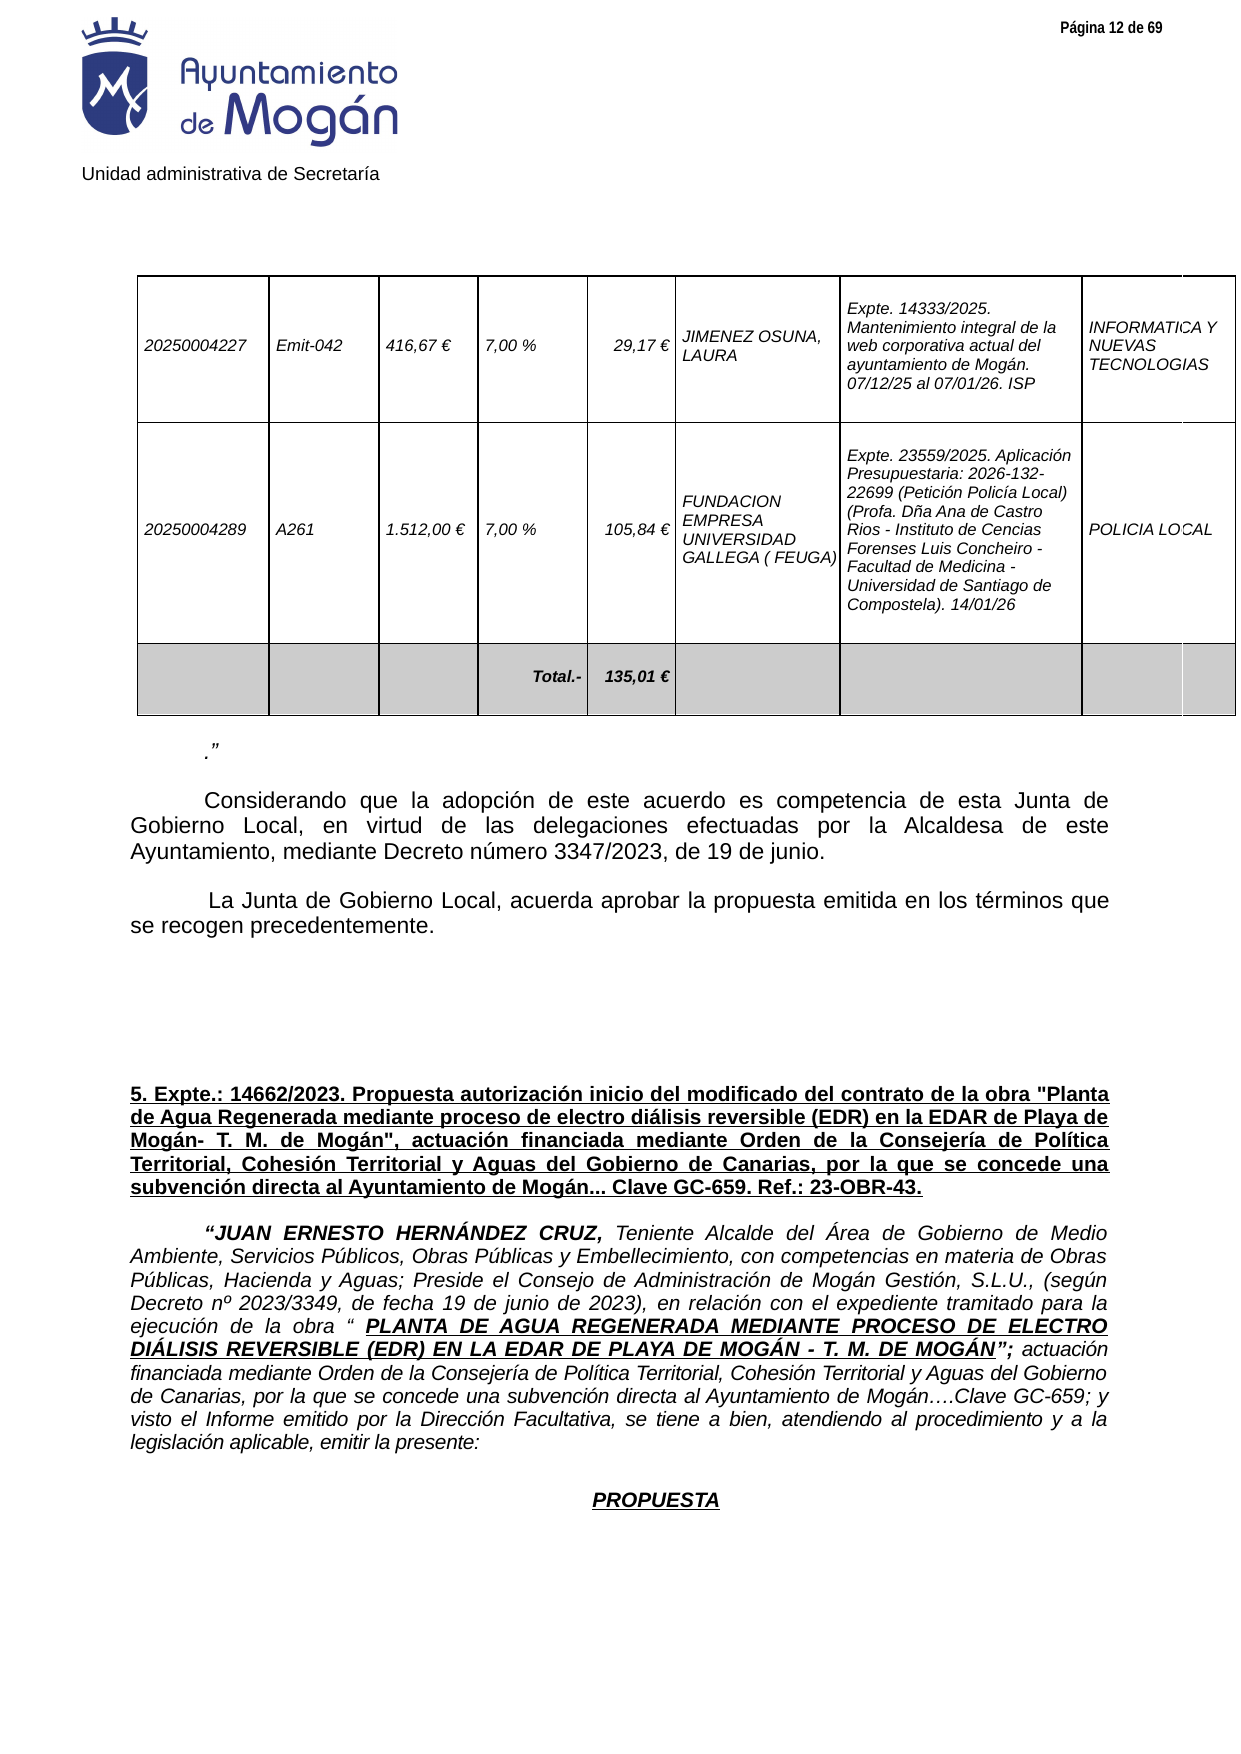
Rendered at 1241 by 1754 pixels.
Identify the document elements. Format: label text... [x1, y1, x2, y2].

table_cell 20250004227 [138, 277, 268, 421]
table_cell INFORMATICA Y NUEVAS TECNOLOGIAS [1083, 277, 1182, 421]
text PROPUESTA [130, 1489, 1110, 1512]
text “JUAN ERNESTO HERNÁNDEZ CRUZ, Teniente Alcalde del Área de Gobierno de Medio Ambiente, Servicios Públicos, Obras Públicas y Embellecimiento, con competencias en materia de Obras Públicas, Hacienda y Aguas; Preside el Consejo de Administración de Mogán Gestión, S.L.U., (según Decreto nº 2023/3349, de fecha 19 de junio de 2023), en relación con el expediente tramitado para la ejecución de la obra “ PLANTA DE AGUA REGENERADA MEDIANTE PROCESO DE ELECTRO DIÁLISIS REVERSIBLE (EDR) EN LA EDAR DE PLAYA DE MOGÁN - T. M. DE MOGÁN”; actuación financiada mediante Orden de la Consejería de Política Territorial, Cohesión Territorial y Aguas del Gobierno de Canarias, por la que se concede una subvención directa al Ayuntamiento de Mogán….Clave GC-659; y visto el Informe emitido por la Dirección Facultativa, se tiene a bien, atendiendo al procedimiento y a la legislación aplicable, emitir la presente: [130, 1222, 1110, 1454]
text Territorial, Cohesión Territorial y Aguas del Gobierno de Canarias, por la que se concede una [130, 1150, 1110, 1172]
table_cell [676, 644, 839, 714]
table_cell A261 [270, 423, 378, 643]
table_cell 1.512,00 € [380, 423, 477, 643]
text .” [130, 739, 1110, 765]
table_cell INFORMATICA Y NUEVAS TECNOLOGIAS [1183, 277, 1235, 421]
table_cell 135,01 € [588, 644, 675, 714]
table_cell Total.- [479, 644, 587, 714]
table_cell Expte. 23559/2025. Aplicación Presupuestaria: 2026-132-22699 (Petición Policía Local) (Profa. Dña Ana de Castro Rios - Instituto de Cencias Forenses Luis Concheiro - Facultad de Medicina - Universidad de Santiago de Compostela). 14/01/26 [841, 423, 1081, 643]
table_cell Emit-042 [270, 277, 378, 421]
table_cell [841, 644, 1081, 714]
table_cell POLICIA LOCAL [1083, 423, 1182, 643]
text 5. Expte.: 14662/2023. Propuesta autorización inicio del modificado del contrato de la obra "Planta [130, 1082, 1110, 1103]
table_cell POLICIA LOCAL [1183, 423, 1235, 643]
table_cell 20250004289 [138, 423, 268, 643]
table_cell [138, 644, 268, 714]
table_cell [1183, 644, 1235, 714]
table_cell 29,17 € [588, 277, 675, 421]
text subvención directa al Ayuntamiento de Mogán... Clave GC-659. Ref.: 23-OBR-43. [130, 1173, 1110, 1198]
table_cell 416,67 € [380, 277, 477, 421]
table_cell 7,00 % [479, 423, 587, 643]
text La Junta de Gobierno Local, acuerda aprobar la propuesta emitida en los términos que se recogen precedentemente. [130, 887, 1110, 939]
picture [81, 17, 398, 153]
table_cell 105,84 € [588, 423, 675, 643]
table_cell [380, 644, 477, 714]
table_cell FUNDACION EMPRESA UNIVERSIDAD GALLEGA ( FEUGA) [676, 423, 839, 643]
table_cell JIMENEZ OSUNA, LAURA [676, 277, 839, 421]
table_cell 7,00 % [479, 277, 587, 421]
table_cell [270, 644, 378, 714]
table_cell [1083, 644, 1182, 714]
text de Agua Regenerada mediante proceso de electro diálisis reversible (EDR) en la EDAR de Playa de Mogán- T. M. de Mogán", actuación financiada mediante Orden de la Consejería de Política [130, 1104, 1110, 1149]
table_cell Expte. 14333/2025. Mantenimiento integral de la web corporativa actual del ayuntamiento de Mogán. 07/12/25 al 07/01/26. ISP [841, 277, 1081, 421]
text Considerando que la adopción de este acuerdo es competencia de esta Junta de Gobierno Local, en virtud de las delegaciones efectuadas por la Alcaldesa de este Ayuntamiento, mediante Decreto número 3347/2023, de 19 de junio. [130, 788, 1110, 864]
